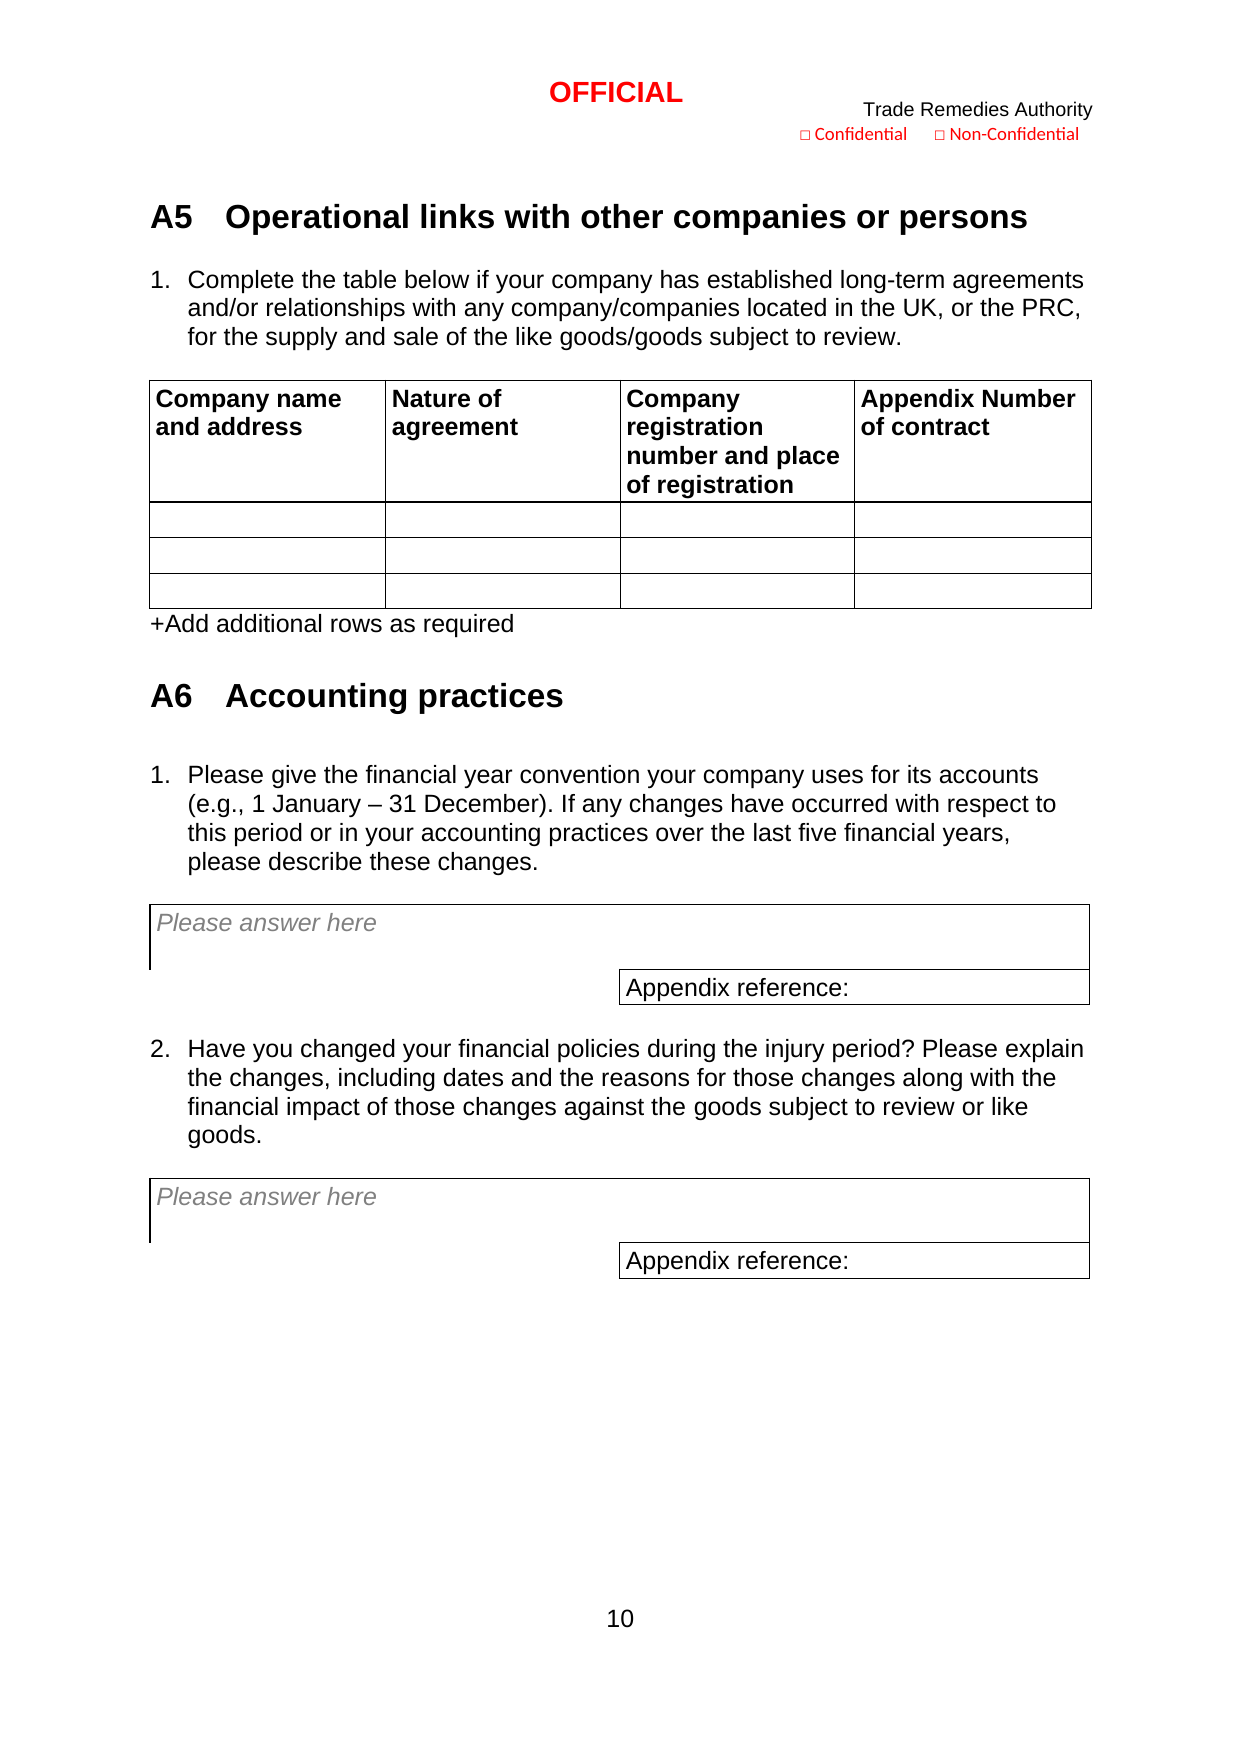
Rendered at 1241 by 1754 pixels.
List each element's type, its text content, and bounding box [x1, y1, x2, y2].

table_cell [150, 503, 385, 537]
subtitle A6 Accounting practices [150, 677, 1090, 715]
table_header Please answer here [151, 905, 1089, 968]
table_cell [386, 503, 620, 537]
table_cell [855, 538, 1091, 573]
list Have you changed your financial policies during the injury period? Please explain the changes, including dates and the reasons for those changes along with the financial impact of those changes against the goods subject to review or like goods. [150, 1034, 1090, 1149]
table_cell [386, 538, 620, 573]
table_header Company registration number and place of registration [621, 381, 854, 501]
table_cell [386, 574, 620, 608]
table_cell Appendix reference: [620, 970, 1089, 1004]
table_cell [621, 538, 854, 573]
table_header Please answer here [151, 1179, 1089, 1242]
table_header Nature of agreement [386, 381, 620, 501]
table_cell [621, 503, 854, 537]
table_header Company name and address [150, 381, 385, 501]
list Please give the financial year convention your company uses for its accounts (e.g., 1 January – 31 December). If any changes have occurred with respect to this period or in your accounting practices over the last five financial years, please describe these changes. [150, 760, 1090, 875]
text +Add additional rows as required [150, 609, 1090, 638]
list Complete the table below if your company has established long-term agreements and/or relationships with any company/companies located in the UK, or the PRC, for the supply and sale of the like goods/goods subject to review. [150, 264, 1090, 351]
table_header Appendix Number of contract [855, 381, 1091, 501]
table_cell [150, 970, 619, 1004]
table_cell [855, 503, 1091, 537]
table_cell [150, 538, 385, 573]
table_cell [621, 574, 854, 608]
text A5 Operational links with other companies or persons [150, 197, 1090, 236]
table_cell [855, 574, 1091, 608]
table_cell [150, 574, 385, 608]
table_cell Appendix reference: [620, 1243, 1089, 1278]
table_cell [150, 1243, 619, 1278]
